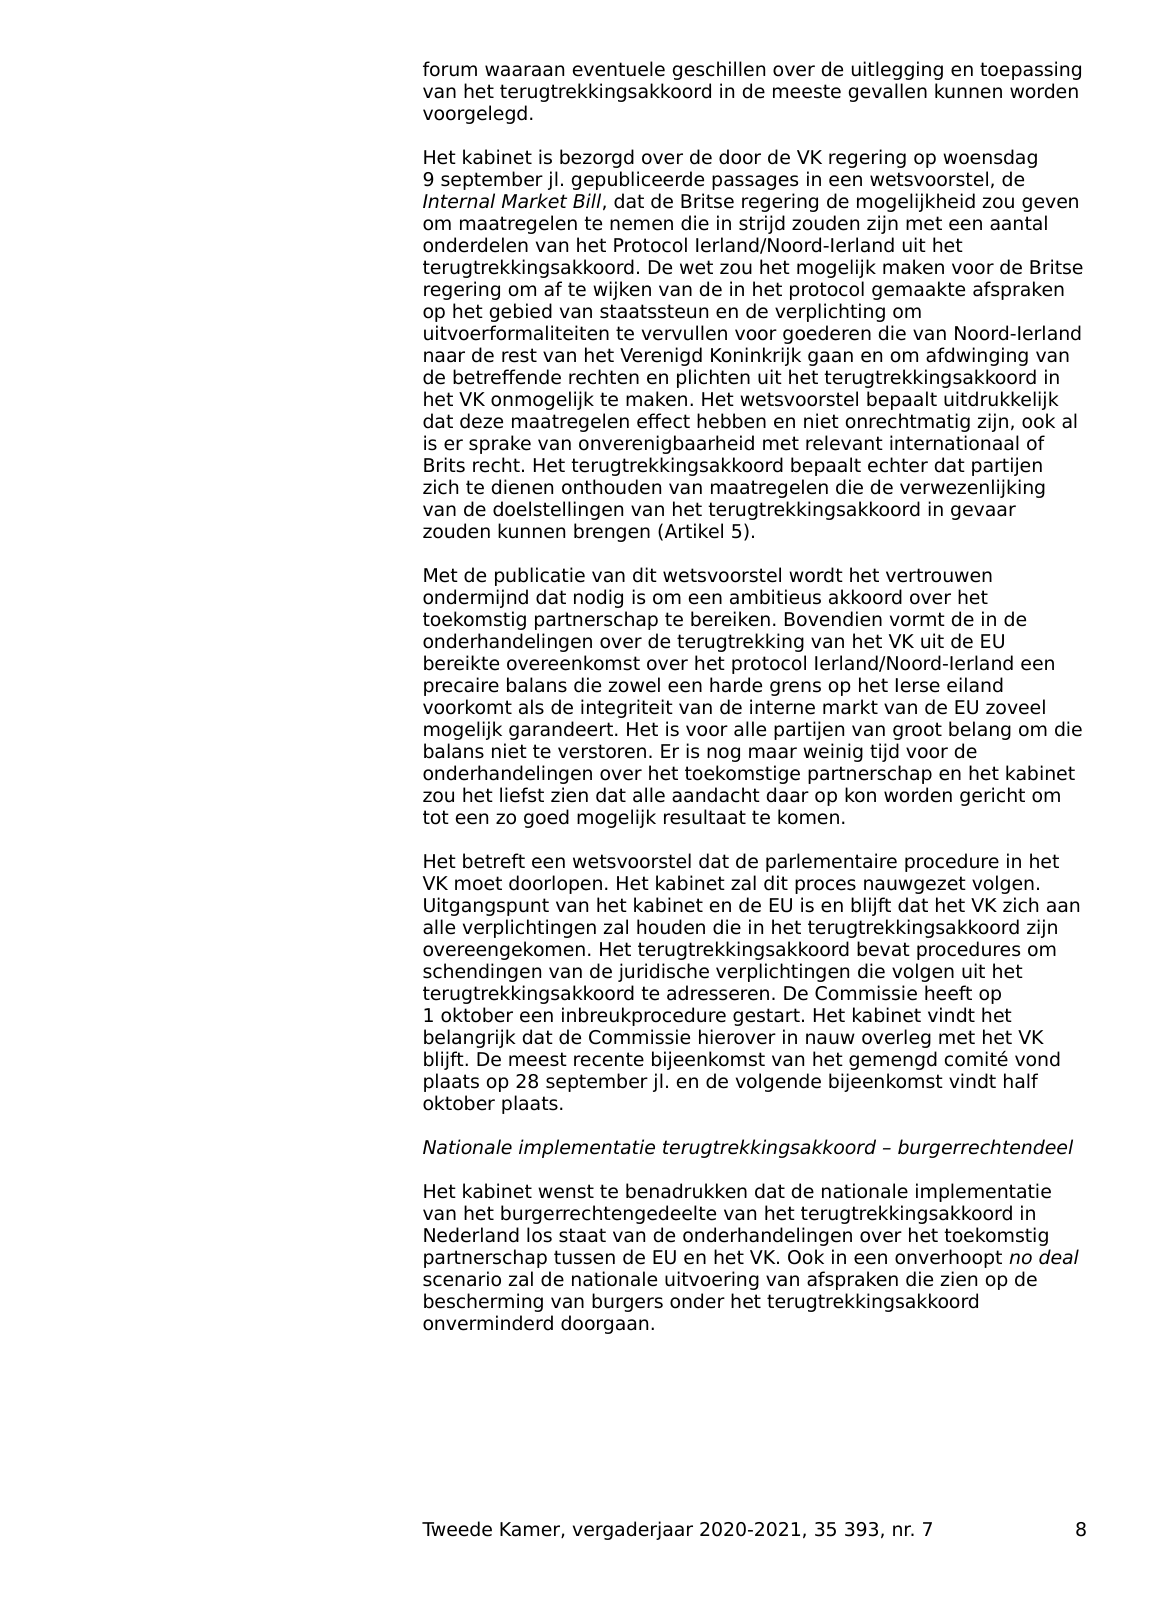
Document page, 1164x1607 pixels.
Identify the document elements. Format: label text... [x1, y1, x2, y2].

text Met de publicatie van dit wetsvoorstel wordt het vertrouwen ondermijnd dat nodig is om een ambitieus akkoord over het toekomstig partnerschap te bereiken. Bovendien vormt de in de onderhandelingen over de terugtrekking van het VK uit de EU bereikte overeenkomst over het protocol Ierland/Noord-Ierland een precaire balans die zowel een harde grens op het Ierse eiland voorkomt als de integriteit van de interne markt van de EU zoveel mogelijk garandeert. Het is voor alle partijen van groot belang om die balans niet te verstoren. Er is nog maar weinig tijd voor de onderhandelingen over het toekomstige partnerschap en het kabinet zou het liefst zien dat alle aandacht daar op kon worden gericht om tot een zo goed mogelijk resultaat te komen. [422, 565, 1087, 829]
text Het betreft een wetsvoorstel dat de parlementaire procedure in het VK moet doorlopen. Het kabinet zal dit proces nauwgezet volgen. Uitgangspunt van het kabinet en de EU is en blijft dat het VK zich aan alle verplichtingen zal houden die in het terugtrekkingsakkoord zijn overeengekomen. Het terugtrekkingsakkoord bevat procedures om schendingen van de juridische verplichtingen die volgen uit het terugtrekkingsakkoord te adresseren. De Commissie heeft op 1 oktober een inbreukprocedure gestart. Het kabinet vindt het belangrijk dat de Commissie hierover in nauw overleg met het VK blijft. De meest recente bijeenkomst van het gemengd comité vond plaats op 28 september jl. en de volgende bijeenkomst vindt half oktober plaats. [422, 851, 1087, 1115]
subtitle Nationale implementatie terugtrekkingsakkoord – burgerrechtendeel [422, 1137, 1087, 1159]
text forum waaraan eventuele geschillen over de uitlegging en toepassing van het terugtrekkingsakkoord in de meeste gevallen kunnen worden voorgelegd. [422, 59, 1087, 125]
text Het kabinet wenst te benadrukken dat de nationale implementatie van het burgerrechtengedeelte van het terugtrekkingsakkoord in Nederland los staat van de onderhandelingen over het toekomstig partnerschap tussen de EU en het VK. Ook in een onverhoopt no deal scenario zal de nationale uitvoering van afspraken die zien op de bescherming van burgers onder het terugtrekkingsakkoord onverminderd doorgaan. [422, 1181, 1087, 1335]
text Het kabinet is bezorgd over de door de VK regering op woensdag 9 september jl. gepubliceerde passages in een wetsvoorstel, de Internal Market Bill, dat de Britse regering de mogelijkheid zou geven om maatregelen te nemen die in strijd zouden zijn met een aantal onderdelen van het Protocol Ierland/Noord-Ierland uit het terugtrekkingsakkoord. De wet zou het mogelijk maken voor de Britse regering om af te wijken van de in het protocol gemaakte afspraken op het gebied van staatssteun en de verplichting om uitvoerformaliteiten te vervullen voor goederen die van Noord-Ierland naar de rest van het Verenigd Koninkrijk gaan en om afdwinging van de betreffende rechten en plichten uit het terugtrekkingsakkoord in het VK onmogelijk te maken. Het wetsvoorstel bepaalt uitdrukkelijk dat deze maatregelen effect hebben en niet onrechtmatig zijn, ook al is er sprake van onverenigbaarheid met relevant internationaal of Brits recht. Het terugtrekkingsakkoord bepaalt echter dat partijen zich te dienen onthouden van maatregelen die de verwezenlijking van de doelstellingen van het terugtrekkingsakkoord in gevaar zouden kunnen brengen (Artikel 5). [422, 147, 1087, 543]
